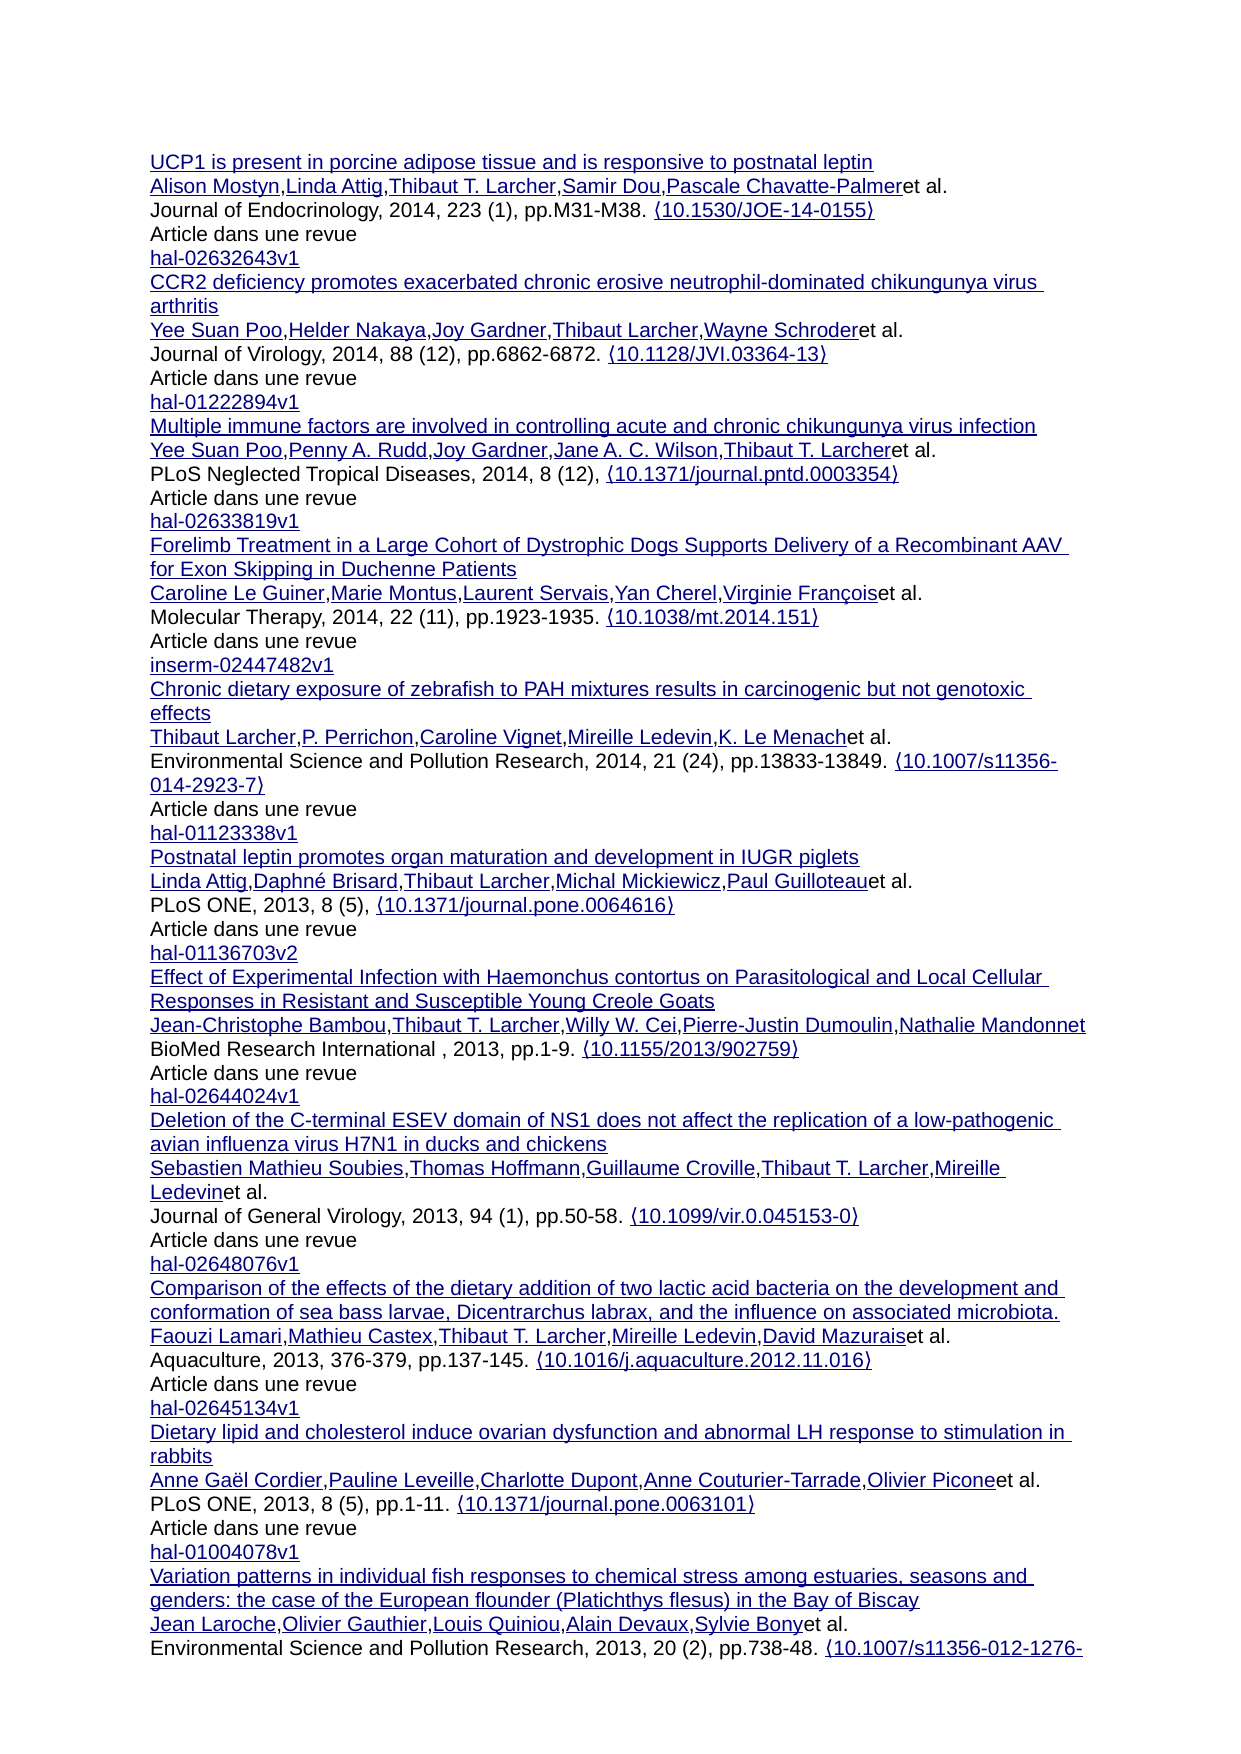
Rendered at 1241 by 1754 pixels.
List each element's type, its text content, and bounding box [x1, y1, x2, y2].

table_cell Postnatal leptin promotes organ maturation and development in IUGR piglets Linda Attig,Daphné Brisard,Thibaut Larcher,Michal Mickiewicz,Paul Guilloteauet al. PLoS ONE, 2013, 8 (5), ⟨10.1371/journal.pone.0064616⟩ Article dans une revue hal-01136703v2 [150, 845, 1090, 964]
table_cell Dietary lipid and cholesterol induce ovarian dysfunction and abnormal LH response to stimulation in rabbits Anne Gaël Cordier,Pauline Leveille,Charlotte Dupont,Anne Couturier-Tarrade,Olivier Piconeet al. PLoS ONE, 2013, 8 (5), pp.1-11. ⟨10.1371/journal.pone.0063101⟩ Article dans une revue hal-01004078v1 [150, 1420, 1090, 1563]
table_cell Chronic dietary exposure of zebrafish to PAH mixtures results in carcinogenic but not genotoxic effects Thibaut Larcher,P. Perrichon,Caroline Vignet,Mireille Ledevin,K. Le Menachet al. Environmental Science and Pollution Research, 2014, 21 (24), pp.13833-13849. ⟨10.1007/s11356-014-2923-7⟩ Article dans une revue hal-01123338v1 [150, 677, 1090, 845]
table_cell Variation patterns in individual fish responses to chemical stress among estuaries, seasons and genders: the case of the European flounder (Platichthys flesus) in the Bay of Biscay Jean Laroche,Olivier Gauthier,Louis Quiniou,Alain Devaux,Sylvie Bonyet al. Environmental Science and Pollution Research, 2013, 20 (2), pp.738-48. ⟨10.1007/s11356-012-1276- [150, 1564, 1090, 1659]
table_cell Multiple immune factors are involved in controlling acute and chronic chikungunya virus infection Yee Suan Poo,Penny A. Rudd,Joy Gardner,Jane A. C. Wilson,Thibaut T. Larcheret al. PLoS Neglected Tropical Diseases, 2014, 8 (12), ⟨10.1371/journal.pntd.0003354⟩ Article dans une revue hal-02633819v1 [150, 414, 1090, 533]
table_cell UCP1 is present in porcine adipose tissue and is responsive to postnatal leptin Alison Mostyn,Linda Attig,Thibaut T. Larcher,Samir Dou,Pascale Chavatte-Palmeret al. Journal of Endocrinology, 2014, 223 (1), pp.M31-M38. ⟨10.1530/JOE-14-0155⟩ Article dans une revue hal-02632643v1 [150, 150, 1090, 270]
table_cell CCR2 deficiency promotes exacerbated chronic erosive neutrophil-dominated chikungunya virus arthritis Yee Suan Poo,Helder Nakaya,Joy Gardner,Thibaut Larcher,Wayne Schroderet al. Journal of Virology, 2014, 88 (12), pp.6862-6872. ⟨10.1128/JVI.03364-13⟩ Article dans une revue hal-01222894v1 [150, 270, 1090, 413]
table_cell Effect of Experimental Infection with Haemonchus contortus on Parasitological and Local Cellular Responses in Resistant and Susceptible Young Creole Goats Jean-Christophe Bambou,Thibaut T. Larcher,Willy W. Cei,Pierre-Justin Dumoulin,Nathalie Mandonnet BioMed Research International , 2013, pp.1-9. ⟨10.1155/2013/902759⟩ Article dans une revue hal-02644024v1 [150, 965, 1090, 1108]
table_cell Forelimb Treatment in a Large Cohort of Dystrophic Dogs Supports Delivery of a Recombinant AAV for Exon Skipping in Duchenne Patients Caroline Le Guiner,Marie Montus,Laurent Servais,Yan Cherel,Virginie Françoiset al. Molecular Therapy, 2014, 22 (11), pp.1923-1935. ⟨10.1038/mt.2014.151⟩ Article dans une revue inserm-02447482v1 [150, 533, 1090, 677]
table_cell Deletion of the C-terminal ESEV domain of NS1 does not affect the replication of a low-pathogenic avian influenza virus H7N1 in ducks and chickens Sebastien Mathieu Soubies,Thomas Hoffmann,Guillaume Croville,Thibaut T. Larcher,Mireille Ledevinet al. Journal of General Virology, 2013, 94 (1), pp.50-58. ⟨10.1099/vir.0.045153-0⟩ Article dans une revue hal-02648076v1 [150, 1108, 1090, 1276]
table_cell Comparison of the effects of the dietary addition of two lactic acid bacteria on the development and conformation of sea bass larvae, Dicentrarchus labrax, and the influence on associated microbiota. Faouzi Lamari,Mathieu Castex,Thibaut T. Larcher,Mireille Ledevin,David Mazuraiset al. Aquaculture, 2013, 376-379, pp.137-145. ⟨10.1016/j.aquaculture.2012.11.016⟩ Article dans une revue hal-02645134v1 [150, 1276, 1090, 1420]
